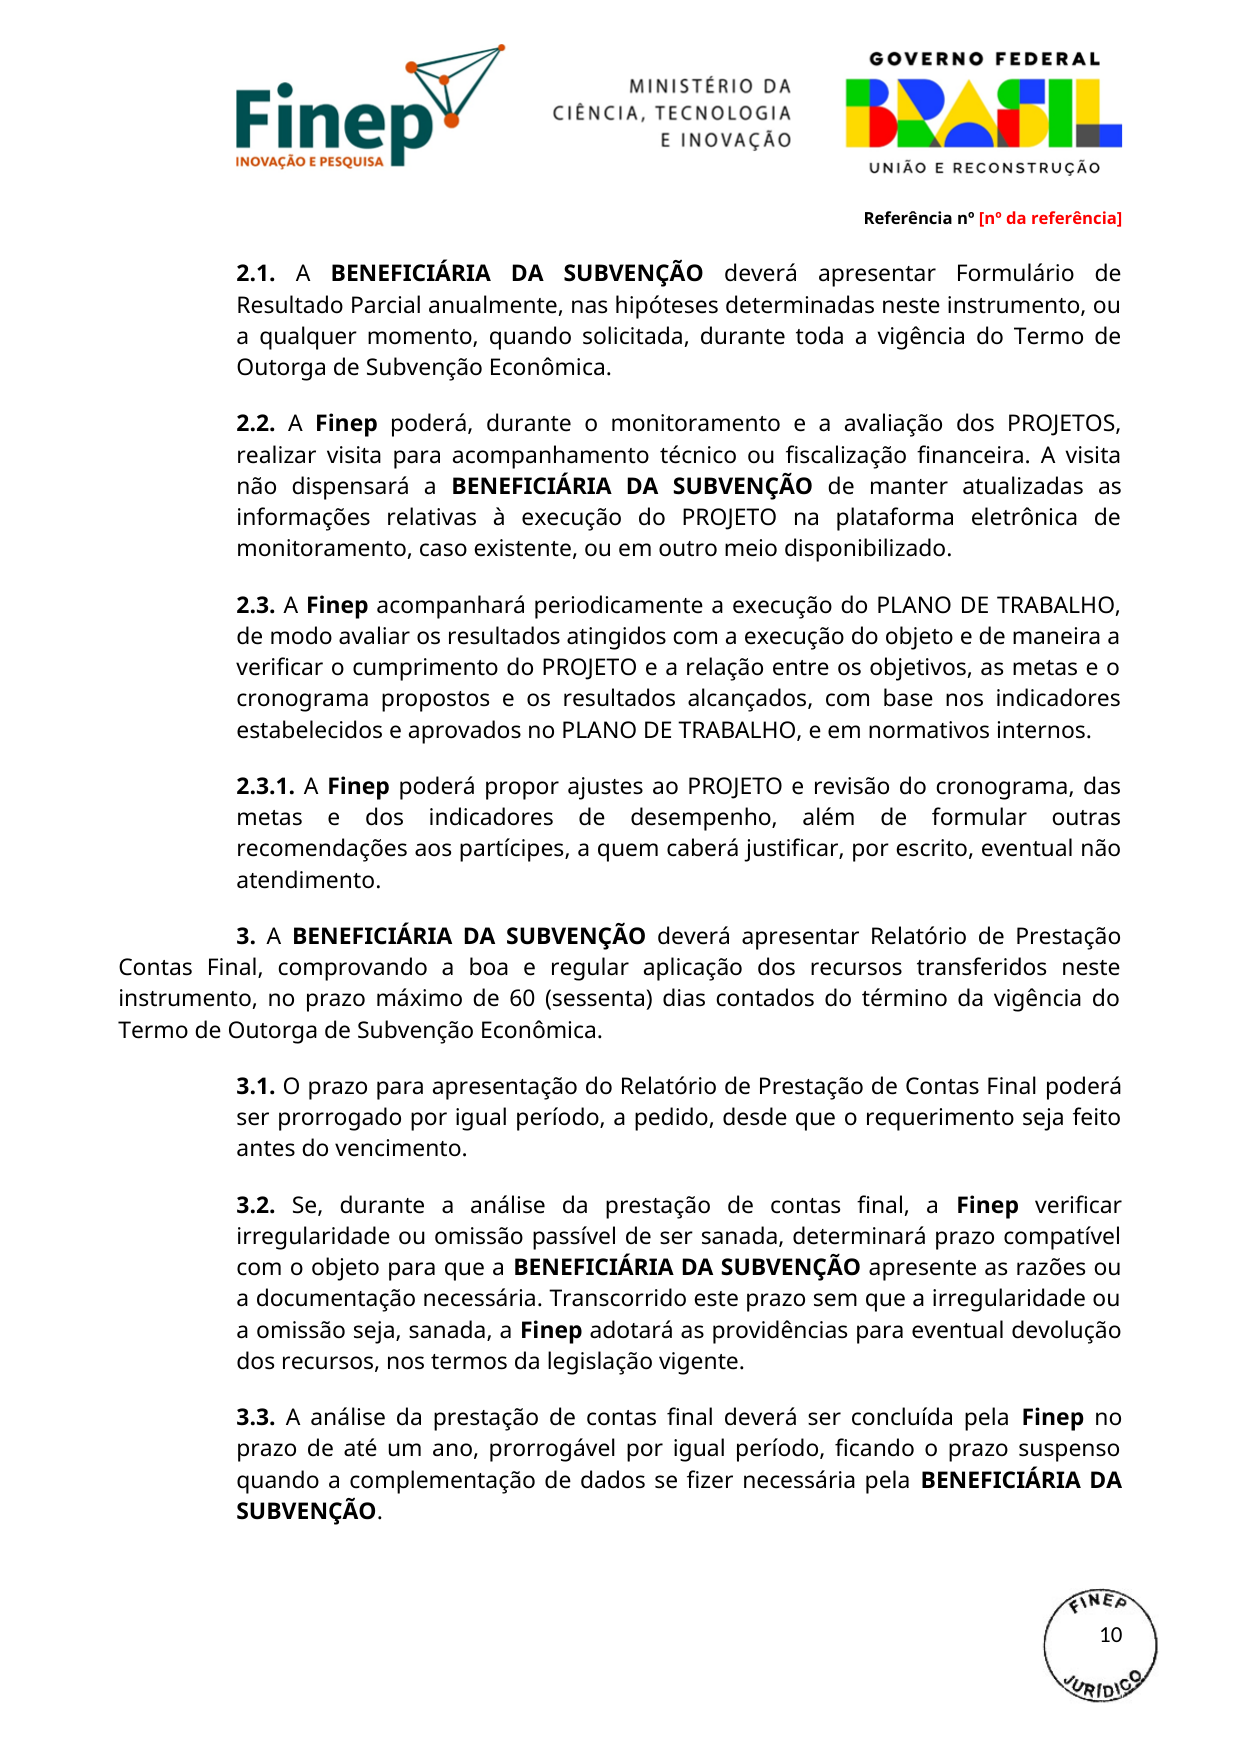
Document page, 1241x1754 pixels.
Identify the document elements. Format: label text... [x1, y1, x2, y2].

text 3.1. O prazo para apresentação do Relatório de Prestação de Contas Final poderá ser prorrogado por igual período, a pedido, desde que o requerimento seja feito antes do vencimento. [236, 1070, 1122, 1164]
text 2.3.1. A Finep poderá propor ajustes ao PROJETO e revisão do cronograma, das metas e dos indicadores de desempenho, além de formular outras recomendações aos partícipes, a quem caberá justificar, por escrito, eventual não atendimento. [236, 770, 1122, 895]
text 2.1. A BENEFICIÁRIA DA SUBVENÇÃO deverá apresentar Formulário de Resultado Parcial anualmente, nas hipóteses determinadas neste instrumento, ou a qualquer momento, quando solicitada, durante toda a vigência do Termo de Outorga de Subvenção Econômica. [236, 257, 1122, 382]
text 3.3. A análise da prestação de contas final deverá ser concluída pela Finep no prazo de até um ano, prorrogável por igual período, ficando o prazo suspenso quando a complementação de dados se fizer necessária pela BENEFICIÁRIA DA SUBVENÇÃO. [236, 1401, 1122, 1526]
text 2.3. A Finep acompanhará periodicamente a execução do PLANO DE TRABALHO, de modo avaliar os resultados atingidos com a execução do objeto e de maneira a verificar o cumprimento do PROJETO e a relação entre os objetivos, as metas e o cronograma propostos e os resultados alcançados, com base nos indicadores estabelecidos e aprovados no PLANO DE TRABALHO, e em normativos internos. [236, 589, 1122, 745]
text 2.2. A Finep poderá, durante o monitoramento e a avaliação dos PROJETOS, realizar visita para acompanhamento técnico ou fiscalização financeira. A visita não dispensará a BENEFICIÁRIA DA SUBVENÇÃO de manter atualizadas as informações relativas à execução do PROJETO na plataforma eletrônica de monitoramento, caso existente, ou em outro meio disponibilizado. [236, 407, 1122, 564]
text 3.2. Se, durante a análise da prestação de contas final, a Finep verificar irregularidade ou omissão passível de ser sanada, determinará prazo compatível com o objeto para que a BENEFICIÁRIA DA SUBVENÇÃO apresente as razões ou a documentação necessária. Transcorrido este prazo sem que a irregularidade ou a omissão seja, sanada, a Finep adotará as providências para eventual devolução dos recursos, nos termos da legislação vigente. [236, 1189, 1122, 1376]
text 3. A BENEFICIÁRIA DA SUBVENÇÃO deverá apresentar Relatório de Prestação Contas Final, comprovando a boa e regular aplicação dos recursos transferidos neste instrumento, no prazo máximo de 60 (sessenta) dias contados do término da vigência do Termo de Outorga de Subvenção Econômica. [118, 920, 1122, 1045]
